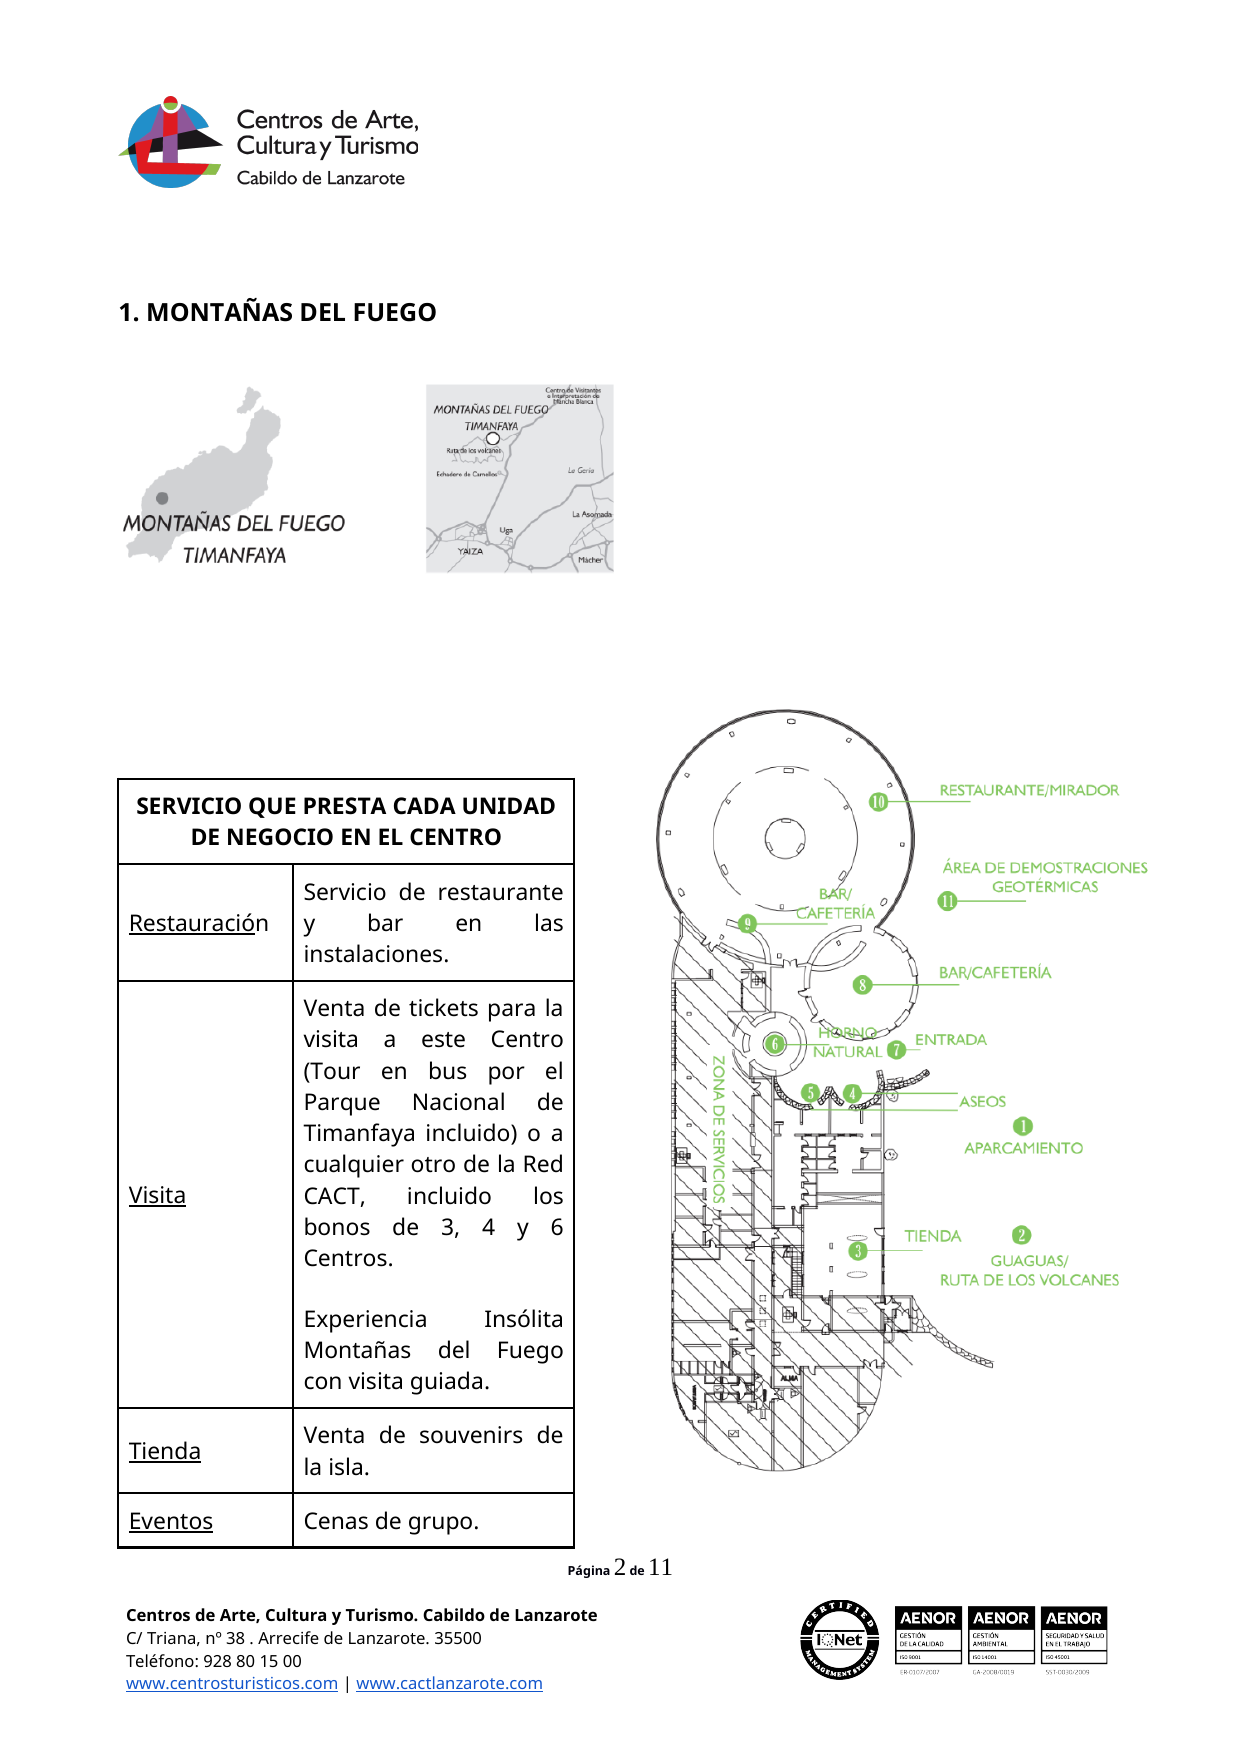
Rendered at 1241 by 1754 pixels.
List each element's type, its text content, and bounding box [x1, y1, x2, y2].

table_cell Servicio de restaurante y bar en las instalaciones. [294, 865, 573, 980]
picture [800, 1600, 1108, 1680]
table_cell Venta de tickets para la visita a este Centro (Tour en bus por el Parque Nacional de Timanfaya incluido) o a cualquier otro de la Red CACT, incluido los bonos de 3, 4 y 6 Centros. Experiencia Insólita Montañas del Fuego con visita guiada. [294, 982, 573, 1407]
table_cell Cenas de grupo. [294, 1494, 573, 1546]
table_cell Eventos [119, 1494, 292, 1546]
text 1. MONTAÑAS DEL FUEGO [118, 294, 1122, 329]
table_cell Visita [119, 982, 292, 1407]
table_cell Restauración [119, 865, 292, 980]
table_cell Venta de souvenirs de la isla. [294, 1409, 573, 1492]
picture [609, 1285, 1154, 1482]
picture [113, 374, 620, 436]
picture [118, 96, 418, 188]
table_header SERVICIO QUE PRESTA CADA UNIDAD DE NEGOCIO EN EL CENTRO [119, 780, 573, 863]
table_cell Tienda [119, 1409, 292, 1492]
